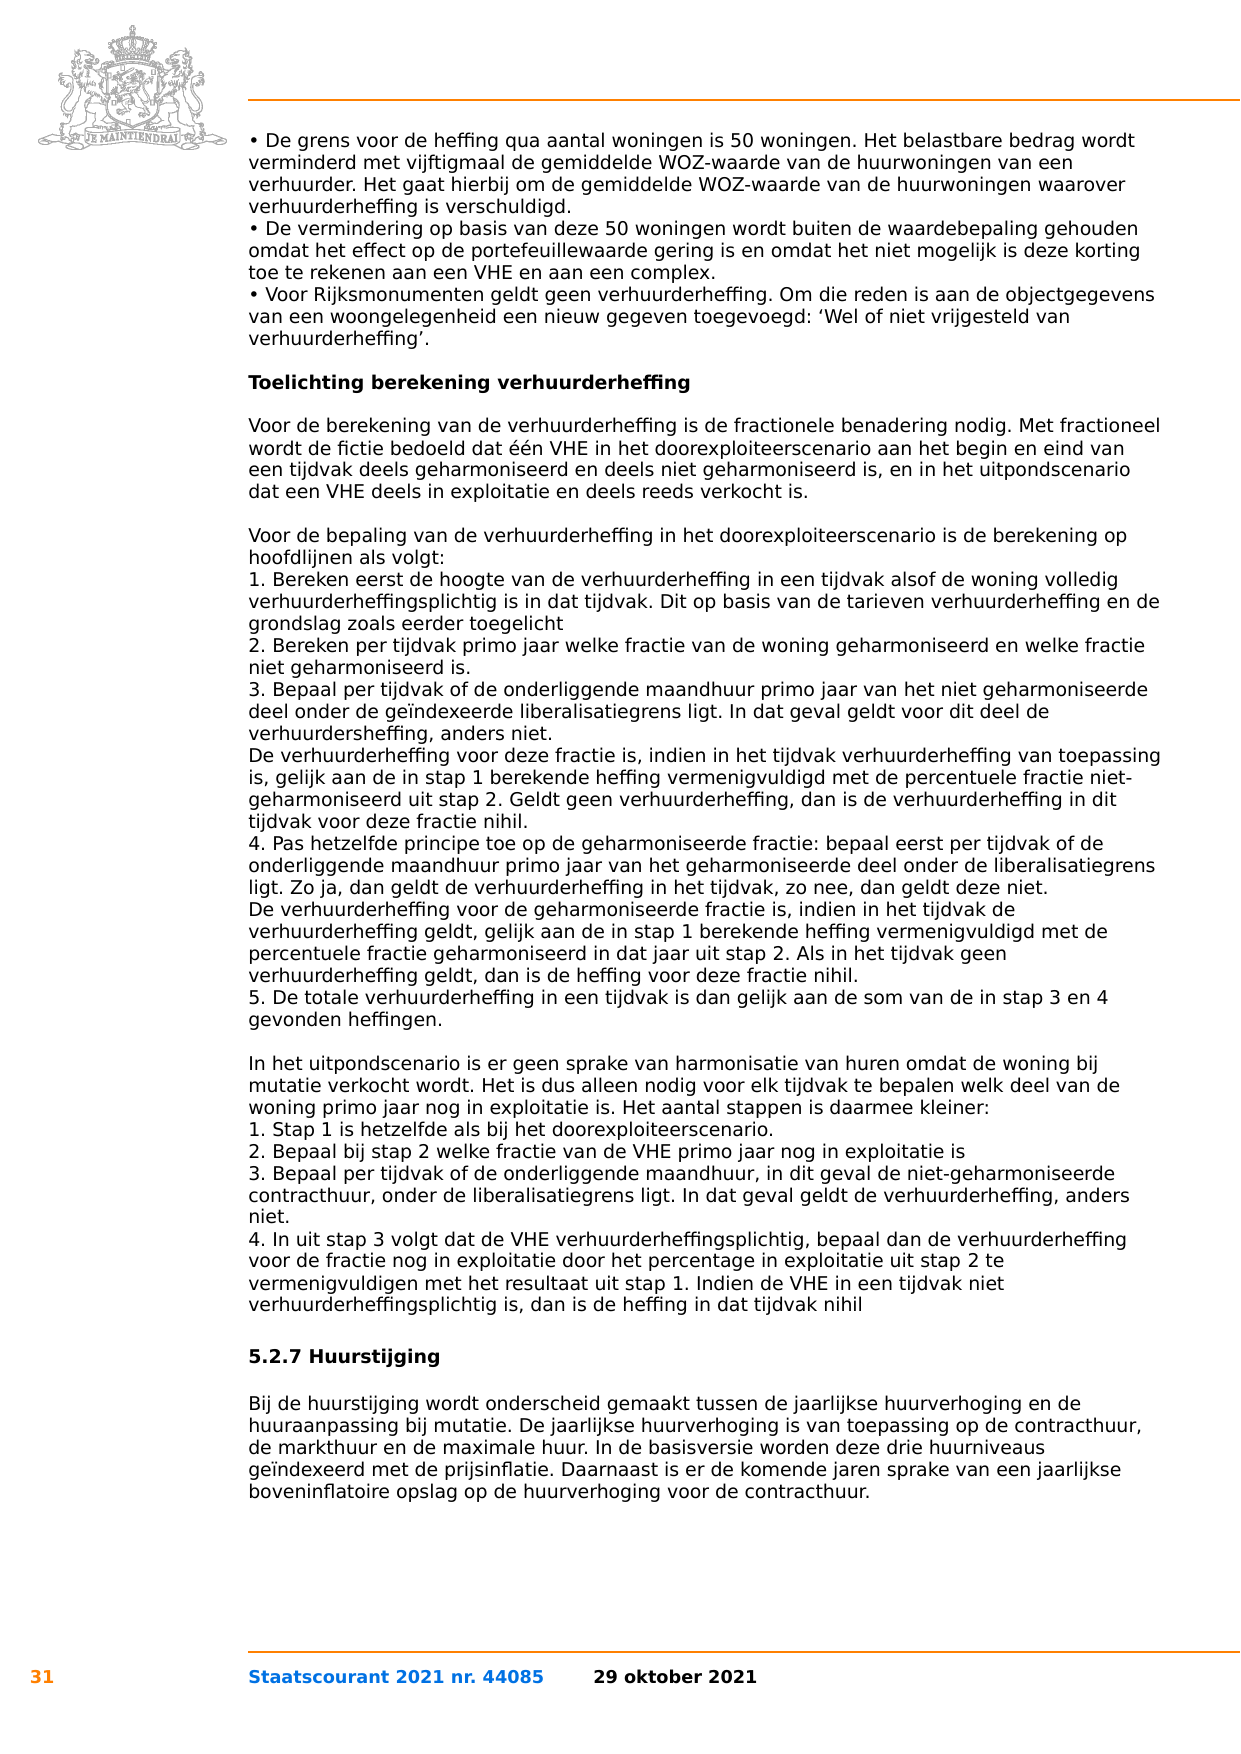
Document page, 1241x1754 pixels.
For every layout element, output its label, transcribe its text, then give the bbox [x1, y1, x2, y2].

text 1. Stap 1 is hetzelfde als bij het doorexploiteerscenario. [248, 1118, 1163, 1141]
text • Voor Rijksmonumenten geldt geen verhuurderheffing. Om die reden is aan de objectgegevens van een woongelegenheid een nieuw gegeven toegevoegd: ‘Wel of niet vrijgesteld van verhuurderheffing’. [248, 284, 1163, 350]
text In het uitpondscenario is er geen sprake van harmonisatie van huren omdat de woning bij mutatie verkocht wordt. Het is dus alleen nodig voor elk tijdvak te bepalen welk deel van de woning primo jaar nog in exploitatie is. Het aantal stappen is daarmee kleiner: [248, 1053, 1163, 1118]
text 2. Bereken per tijdvak primo jaar welke fractie van de woning geharmoniseerd en welke fractie niet geharmoniseerd is. [248, 635, 1163, 679]
subtitle 5.2.7 Huurstijging [248, 1346, 1163, 1368]
text 1. Bereken eerst de hoogte van de verhuurderheffing in een tijdvak alsof de woning volledig verhuurderheffingsplichtig is in dat tijdvak. Dit op basis van de tarieven verhuurderheffing en de grondslag zoals eerder toegelicht [248, 569, 1163, 635]
text De verhuurderheffing voor de geharmoniseerde fractie is, indien in het tijdvak de verhuurderheffing geldt, gelijk aan de in stap 1 berekende heffing vermenigvuldigd met de percentuele fractie geharmoniseerd in dat jaar uit stap 2. Als in het tijdvak geen verhuurderheffing geldt, dan is de heffing voor deze fractie nihil. [248, 899, 1163, 987]
text Voor de bepaling van de verhuurderheffing in het doorexploiteerscenario is de berekening op hoofdlijnen als volgt: [248, 525, 1163, 569]
subtitle Toelichting berekening verhuurderheffing [248, 372, 1163, 393]
text • De grens voor de heffing qua aantal woningen is 50 woningen. Het belastbare bedrag wordt verminderd met vijftigmaal de gemiddelde WOZ-waarde van de huurwoningen van een verhuurder. Het gaat hierbij om de gemiddelde WOZ-waarde van de huurwoningen waarover verhuurderheffing is verschuldigd. [248, 130, 1163, 218]
text 3. Bepaal per tijdvak of de onderliggende maandhuur primo jaar van het niet geharmoniseerde deel onder de geïndexeerde liberalisatiegrens ligt. In dat geval geldt voor dit deel de verhuurdersheffing, anders niet. [248, 679, 1163, 745]
text 4. Pas hetzelfde principe toe op de geharmoniseerde fractie: bepaal eerst per tijdvak of de onderliggende maandhuur primo jaar van het geharmoniseerde deel onder de liberalisatiegrens ligt. Zo ja, dan geldt de verhuurderheffing in het tijdvak, zo nee, dan geldt deze niet. [248, 833, 1163, 899]
text Voor de berekening van de verhuurderheffing is de fractionele benadering nodig. Met fractioneel wordt de fictie bedoeld dat één VHE in het doorexploiteerscenario aan het begin en eind van een tijdvak deels geharmoniseerd en deels niet geharmoniseerd is, en in het uitpondscenario dat een VHE deels in exploitatie en deels reeds verkocht is. [248, 415, 1163, 503]
text De verhuurderheffing voor deze fractie is, indien in het tijdvak verhuurderheffing van toepassing is, gelijk aan de in stap 1 berekende heffing vermenigvuldigd met de percentuele fractie niet-geharmoniseerd uit stap 2. Geldt geen verhuurderheffing, dan is de verhuurderheffing in dit tijdvak voor deze fractie nihil. [248, 745, 1163, 833]
text Bij de huurstijging wordt onderscheid gemaakt tussen de jaarlijkse huurverhoging en de huuraanpassing bij mutatie. De jaarlijkse huurverhoging is van toepassing op de contracthuur, de markthuur en de maximale huur. In de basisversie worden deze drie huurniveaus geïndexeerd met de prijsinflatie. Daarnaast is er de komende jaren sprake van een jaarlijkse boveninflatoire opslag op de huurverhoging voor de contracthuur. [248, 1393, 1163, 1503]
text • De vermindering op basis van deze 50 woningen wordt buiten de waardebepaling gehouden omdat het effect op de portefeuillewaarde gering is en omdat het niet mogelijk is deze korting toe te rekenen aan een VHE en aan een complex. [248, 218, 1163, 284]
text 4. In uit stap 3 volgt dat de VHE verhuurderheffingsplichtig, bepaal dan de verhuurderheffing voor de fractie nog in exploitatie door het percentage in exploitatie uit stap 2 te vermenigvuldigen met het resultaat uit stap 1. Indien de VHE in een tijdvak niet verhuurderheffingsplichtig is, dan is de heffing in dat tijdvak nihil [248, 1228, 1163, 1316]
text 3. Bepaal per tijdvak of de onderliggende maandhuur, in dit geval de niet-geharmoniseerde contracthuur, onder de liberalisatiegrens ligt. In dat geval geldt de verhuurderheffing, anders niet. [248, 1162, 1163, 1228]
picture [38, 25, 227, 150]
text 5. De totale verhuurderheffing in een tijdvak is dan gelijk aan de som van de in stap 3 en 4 gevonden heffingen. [248, 987, 1163, 1031]
text 2. Bepaal bij stap 2 welke fractie van de VHE primo jaar nog in exploitatie is [248, 1141, 1163, 1162]
